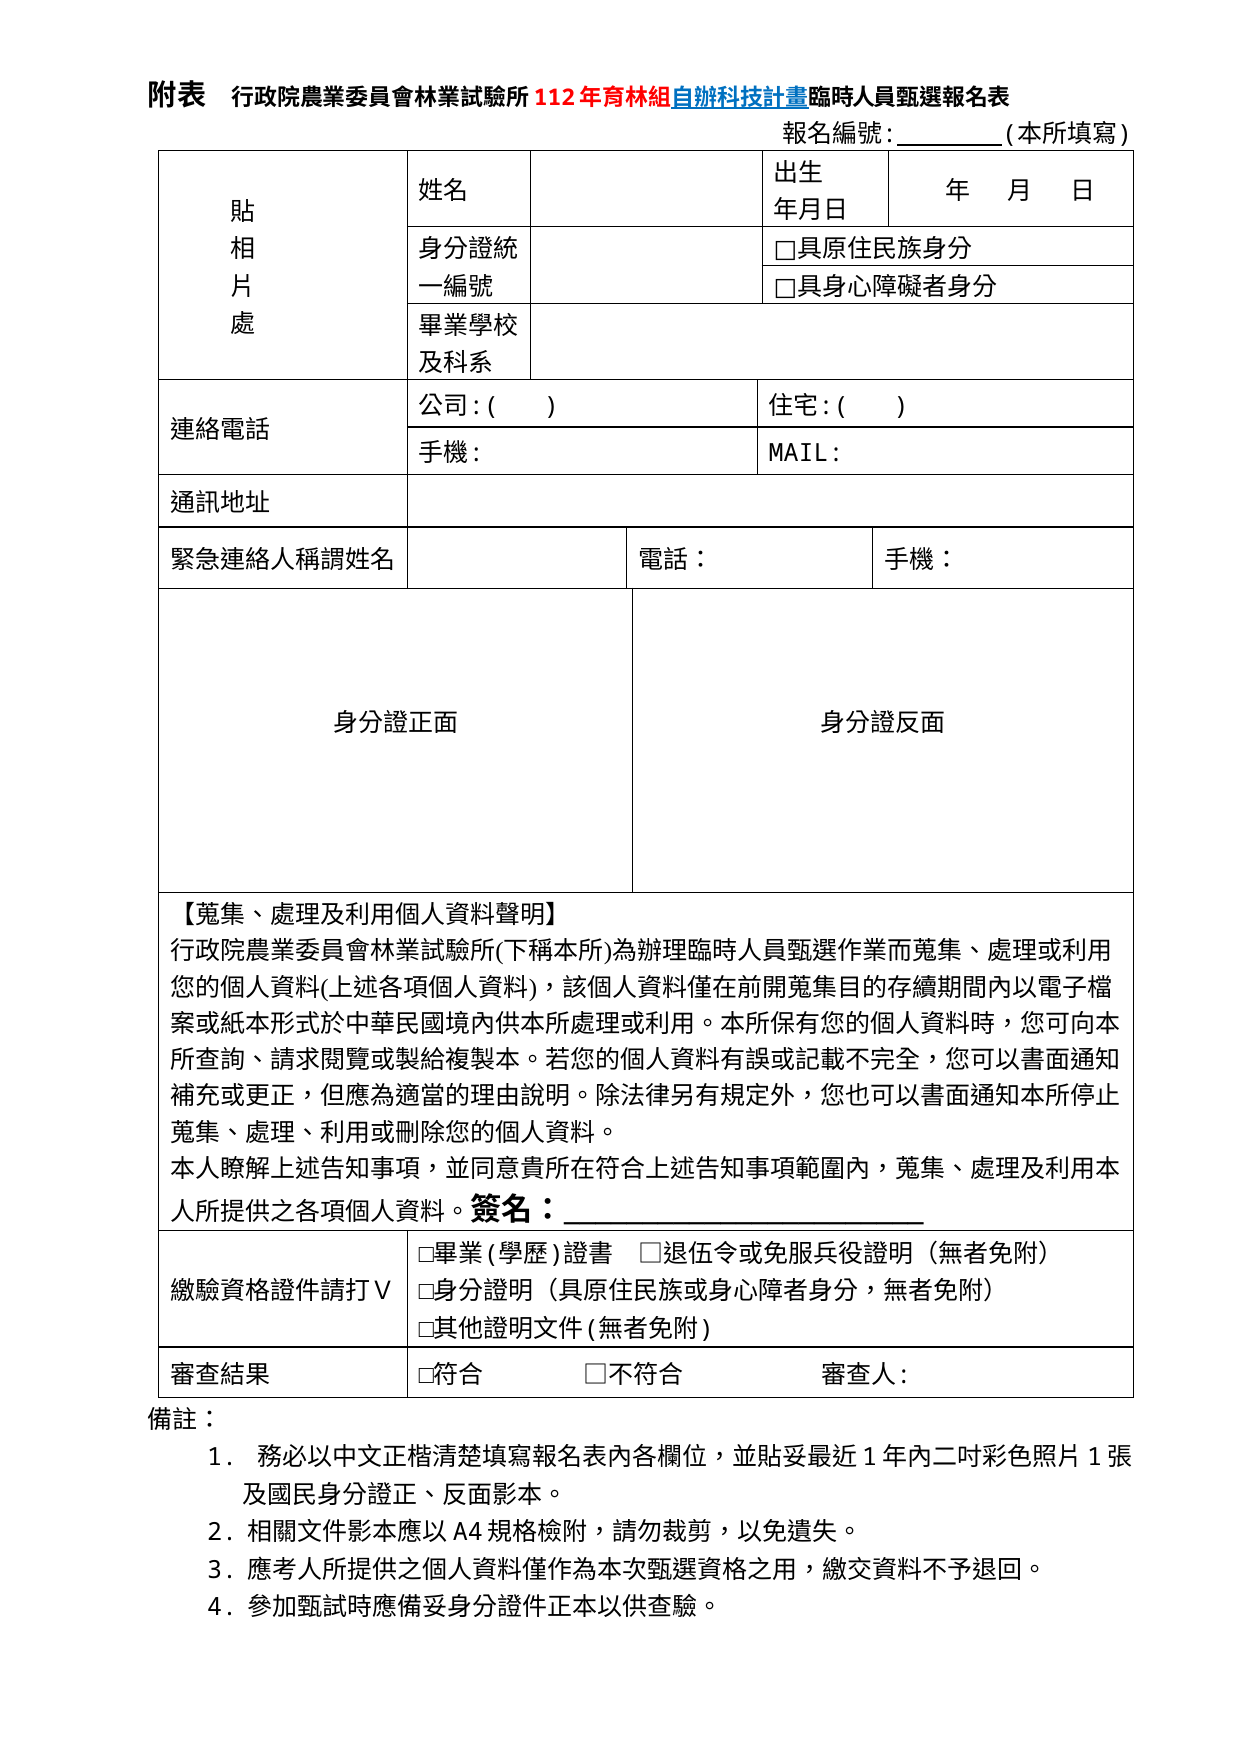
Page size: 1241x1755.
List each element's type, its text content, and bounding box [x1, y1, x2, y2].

table_cell □具身心障礙者身分 [763, 266, 1133, 303]
table_cell 緊急連絡人稱謂姓名 [159, 528, 407, 587]
table_cell □符合 □不符合 審查人: [408, 1348, 1133, 1397]
table_cell 身分證正面 [159, 589, 632, 892]
table_cell 【蒐集、處理及利用個人資料聲明】 行政院農業委員會林業試驗所(下稱本所)為辦理臨時人員甄選作業而蒐集、處理或利用您的個人資料(上述各項個人資料)，該個人資料僅在前開蒐集目的存續期間內以電子檔案或紙本形式於中華民國境內供本所處理或利用。本所保有您的個人資料時，您可向本所查詢、請求閱覽或製給複製本。若您的個人資料有誤或記載不完全，您可以書面通知補充或更正，但應為適當的理由說明。除法律另有規定外，您也可以書面通知本所停止蒐集、處理、利用或刪除您的個人資料。 本人瞭解上述告知事項，並同意貴所在符合上述告知事項範圍內，蒐集、處理及利用本人所提供之各項個人資料。簽名：_______________________ [159, 893, 1133, 1230]
text 及國民身分證正、反面影本。 [242, 1473, 1134, 1511]
list 應考人所提供之個人資料僅作為本次甄選資格之用，繳交資料不予退回。 [148, 1548, 1134, 1586]
table_cell 連絡電話 [159, 380, 407, 474]
table_header 出生 年月日 [763, 151, 888, 226]
text 備註： [148, 1398, 1134, 1436]
list 務必以中文正楷清楚填寫報名表內各欄位，並貼妥最近1年內二吋彩色照片1張 [207, 1436, 1134, 1473]
table_cell 公司:( ) [408, 380, 757, 426]
table_header [531, 151, 762, 226]
table_cell □具原住民族身分 [763, 227, 1133, 264]
text 附表行政院農業委員會林業試驗所112年育林組自辦科技計畫臨時人員甄選報名表 [148, 75, 1134, 112]
table_cell 電話： [627, 528, 872, 587]
list 參加甄試時應備妥身分證件正本以供查驗。 [148, 1586, 1092, 1623]
table_cell [531, 227, 762, 303]
table_cell MAIL: [758, 428, 1133, 474]
table_header 貼 相 片 處 [159, 151, 407, 379]
table_cell [531, 304, 1133, 379]
table_cell [408, 528, 626, 587]
table_cell 手機： [873, 528, 1133, 587]
table_cell 審查結果 [159, 1348, 407, 1397]
table_cell [408, 475, 1133, 526]
table_cell 身分證反面 [633, 589, 1133, 892]
table_cell 住宅:( ) [758, 380, 1133, 426]
table_cell 畢業學校及科系 [408, 304, 530, 379]
table_cell 手機: [408, 428, 757, 474]
table_cell 通訊地址 [159, 475, 407, 526]
table_cell □畢業(學歷)證書 □退伍令或免服兵役證明（無者免附） □身分證明（具原住民族或身心障者身分，無者免附） □其他證明文件(無者免附) [408, 1231, 1133, 1346]
table_header 姓名 [408, 151, 530, 226]
text 報名編號: (本所填寫) [779, 112, 1134, 150]
list 相關文件影本應以A4規格檢附，請勿裁剪，以免遺失。 [148, 1511, 1134, 1548]
table_cell 繳驗資格證件請打Ｖ [159, 1231, 407, 1346]
table_cell 身分證統一編號 [408, 227, 530, 303]
table_header 年 月 日 [889, 151, 1133, 226]
